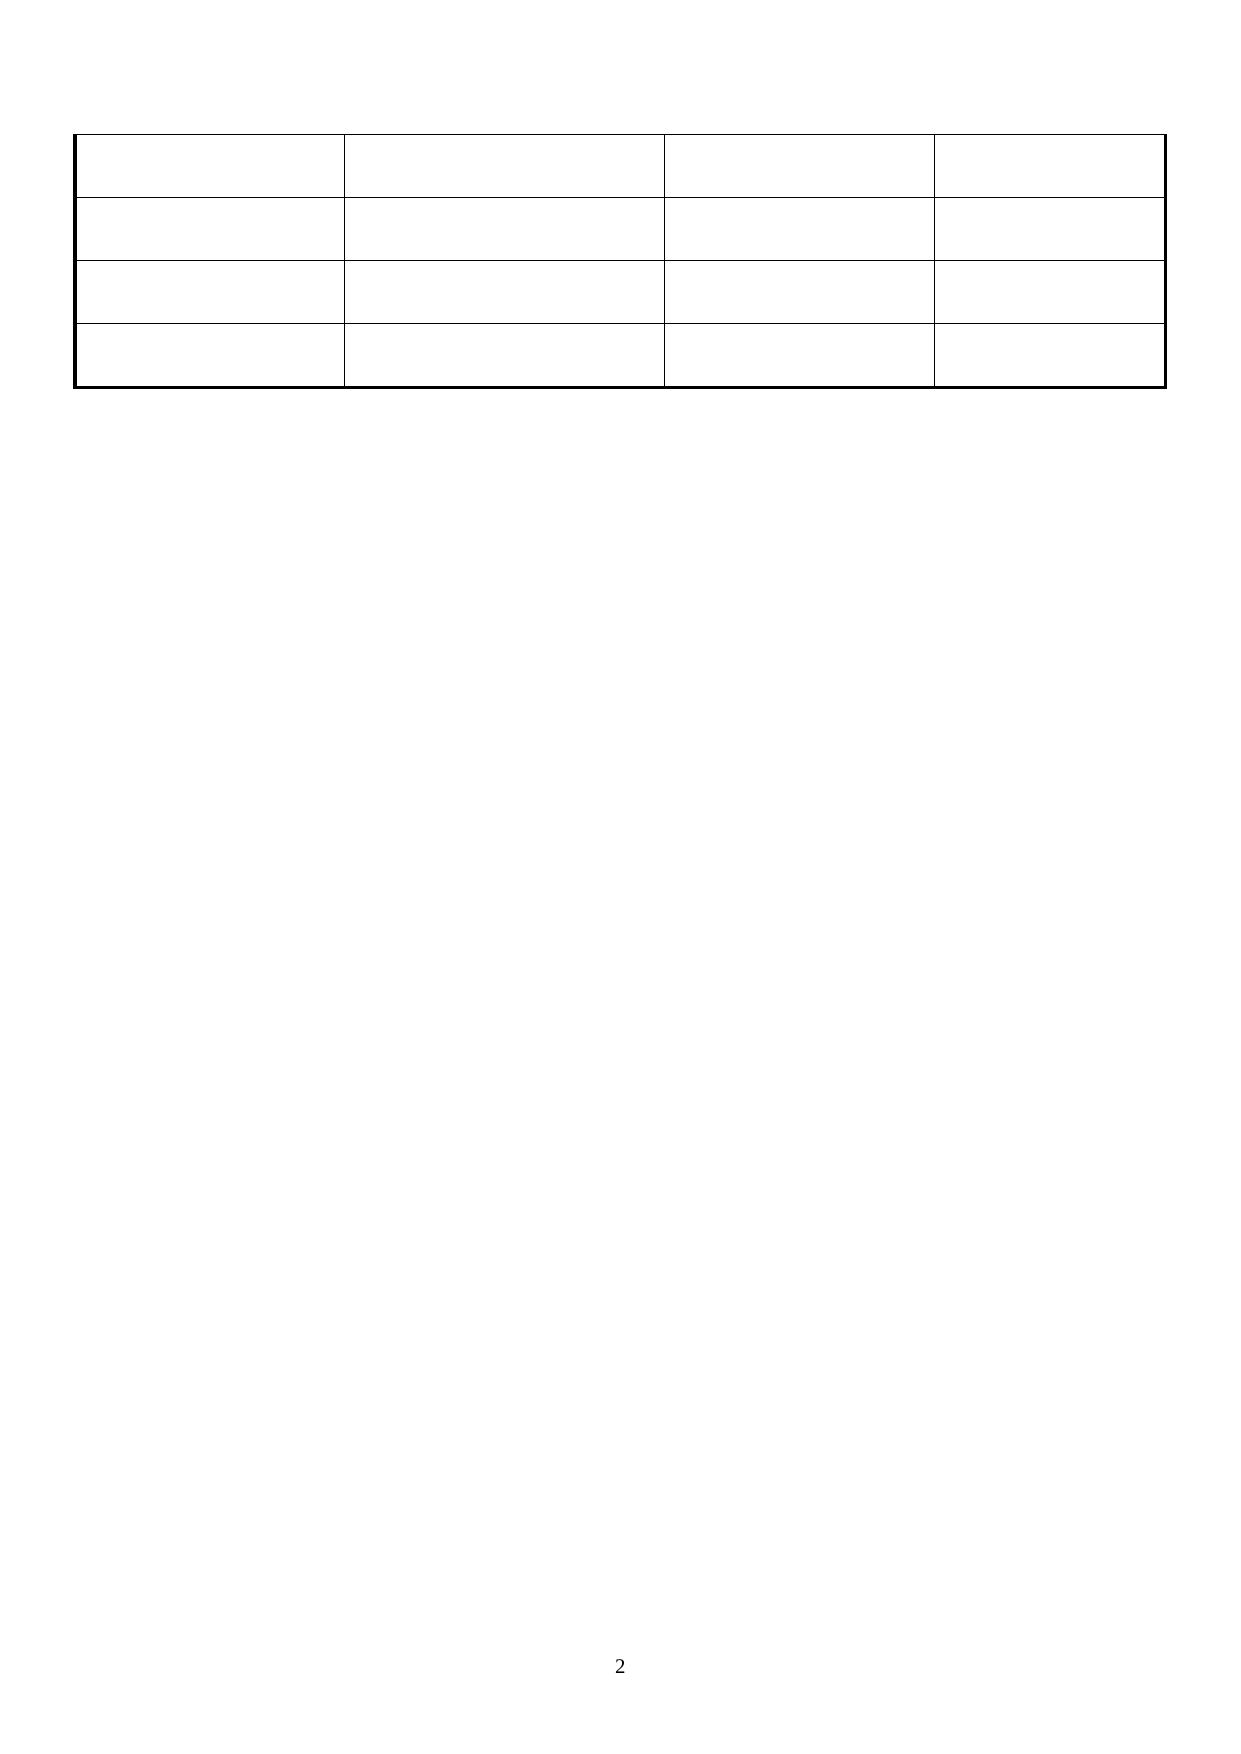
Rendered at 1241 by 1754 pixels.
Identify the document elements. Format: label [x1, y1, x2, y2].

table_cell [77, 324, 344, 386]
table_cell [935, 198, 1164, 260]
table_cell [77, 198, 344, 260]
table_cell [345, 135, 664, 197]
table_cell [935, 135, 1164, 197]
table_cell [665, 135, 934, 197]
table_cell [935, 261, 1164, 323]
table_cell [665, 261, 934, 323]
table_cell [345, 261, 664, 323]
table_cell [345, 198, 664, 260]
table_cell [665, 198, 934, 260]
table_cell [935, 324, 1164, 386]
table_cell [77, 135, 344, 197]
table_cell [345, 324, 664, 386]
table_cell [665, 324, 934, 386]
table_cell [77, 261, 344, 323]
